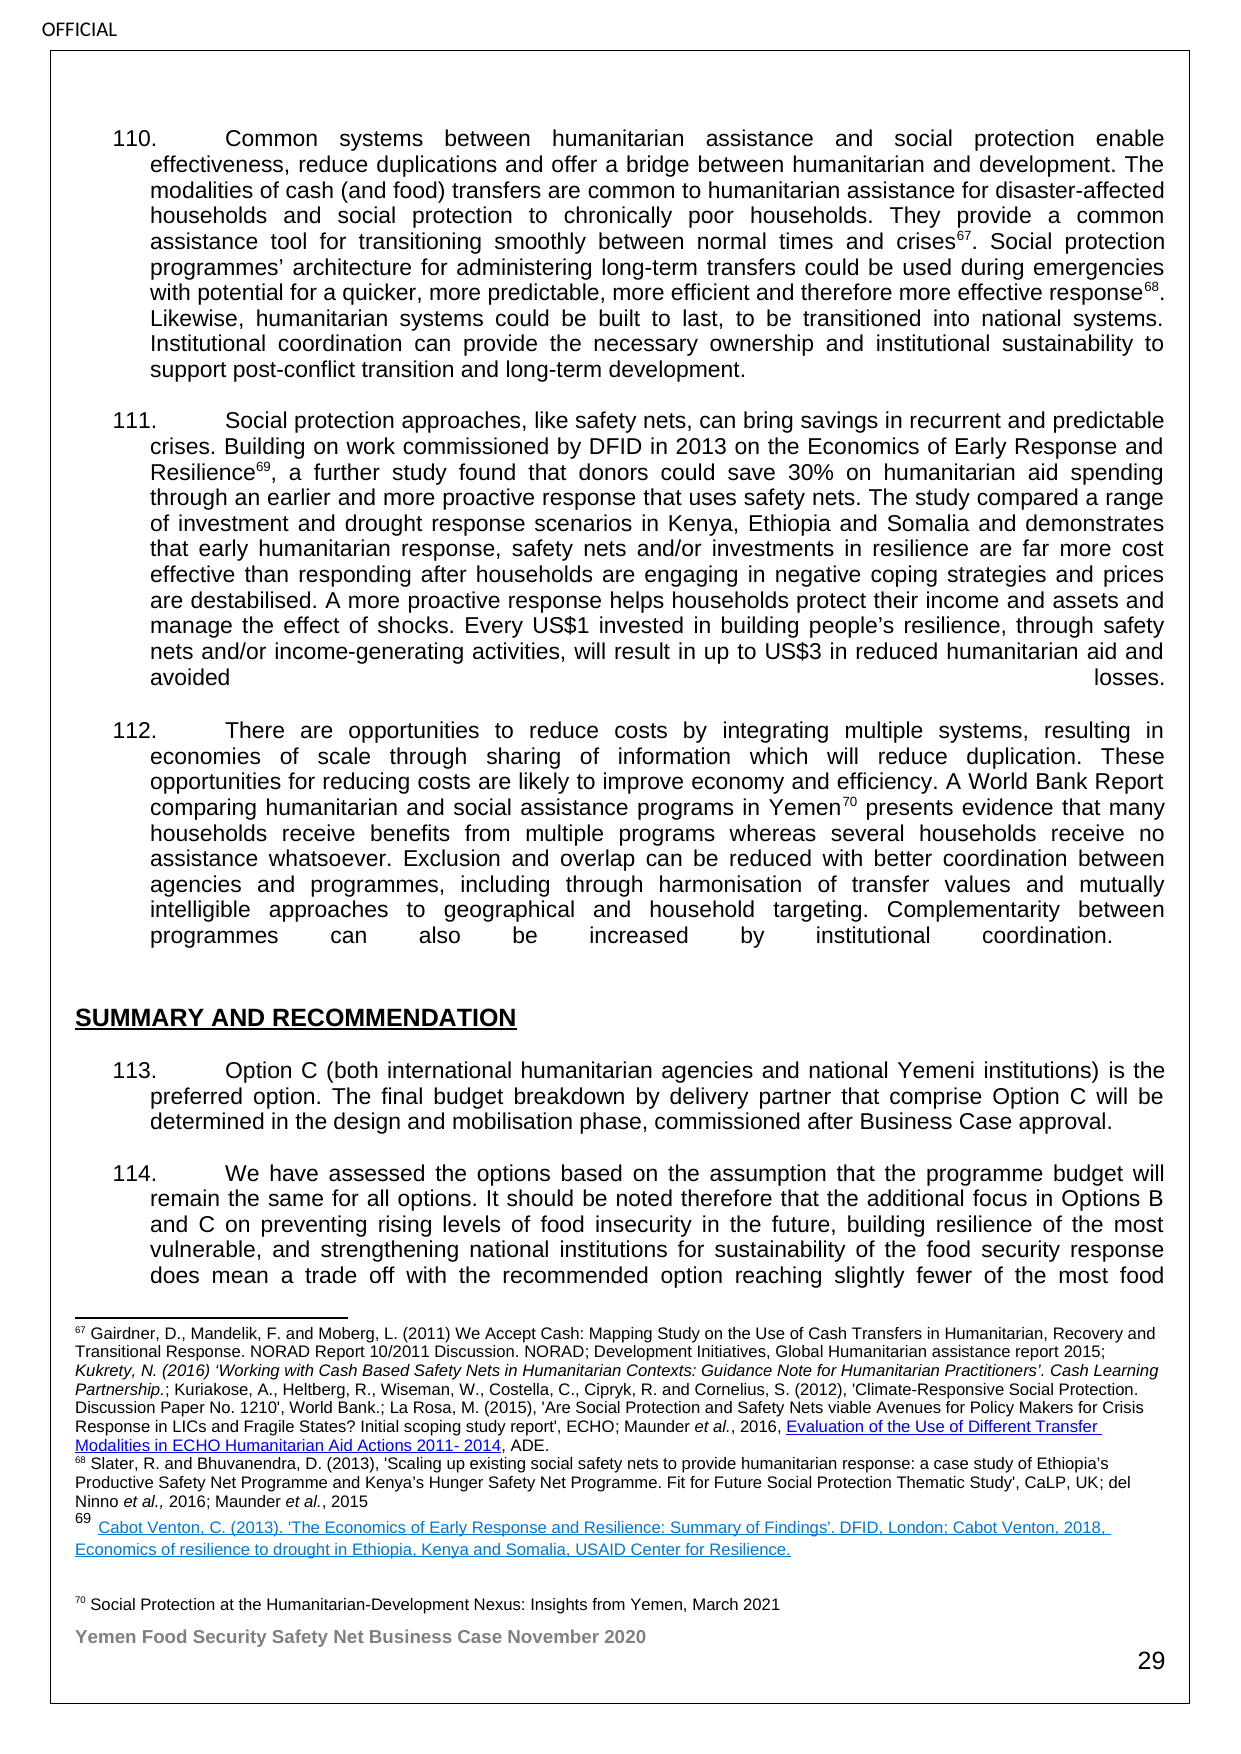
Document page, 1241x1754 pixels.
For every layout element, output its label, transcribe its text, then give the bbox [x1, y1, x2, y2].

text SUMMARY AND RECOMMENDATION [75, 1004, 1165, 1032]
list We have assessed the options based on the assumption that the programme budget will remain the same for all options. It should be noted therefore that the additional focus in Options B and C on preventing rising levels of food insecurity in the future, building resilience of the most vulnerable, and strengthening national institutions for sustainability of the food security response does mean a trade off with the recommended option reaching slightly fewer of the most food [112, 1160, 1165, 1288]
list Cabot Venton, C. (2013). 'The Economics of Early Response and Resilience: Summary of Findings'. DFID, London; Cabot Venton, 2018, Economics of resilience to drought in Ethiopia, Kenya and Somalia, USAID Center for Resilience. [75, 1511, 1165, 1558]
list There are opportunities to reduce costs by integrating multiple systems, resulting in economies of scale through sharing of information which will reduce duplication. These opportunities for reducing costs are likely to improve economy and efficiency. A World Bank Report comparing humanitarian and social assistance programs in Yemen presents evidence that many households receive benefits from multiple programs whereas several households receive no assistance whatsoever. Exclusion and overlap can be reduced with better coordination between agencies and programmes, including through harmonisation of transfer values and mutually intelligible approaches to geographical and household targeting. Complementarity between programmes can also be increased by institutional coordination. [112, 718, 1165, 976]
list Slater, R. and Bhuvanendra, D. (2013), 'Scaling up existing social safety nets to provide humanitarian response: a case study of Ethiopia’s Productive Safety Net Programme and Kenya’s Hunger Safety Net Programme. Fit for Future Social Protection Thematic Study', CaLP, UK; del Ninno et al., 2016; Maunder et al., 2015 [75, 1455, 1165, 1511]
list Common systems between humanitarian assistance and social protection enable effectiveness, reduce duplications and offer a bridge between humanitarian and development. The modalities of cash (and food) transfers are common to humanitarian assistance for disaster-affected households and social protection to chronically poor households. They provide a common assistance tool for transitioning smoothly between normal times and crises. Social protection programmes’ architecture for administering long-term transfers could be used during emergencies with potential for a quicker, more predictable, more efficient and therefore more effective response. Likewise, humanitarian systems could be built to last, to be transitioned into national systems. Institutional coordination can provide the necessary ownership and institutional sustainability to support post-conflict transition and long-term development. [112, 126, 1165, 382]
list Option C (both international humanitarian agencies and national Yemeni institutions) is the preferred option. The final budget breakdown by delivery partner that comprise Option C will be determined in the design and mobilisation phase, commissioned after Business Case approval. [112, 1058, 1165, 1134]
list Social protection approaches, like safety nets, can bring savings in recurrent and predictable crises. Building on work commissioned by DFID in 2013 on the Economics of Early Response and Resilience, a further study found that donors could save 30% on humanitarian aid spending through an earlier and more proactive response that uses safety nets. The study compared a range of investment and drought response scenarios in Kenya, Ethiopia and Somalia and demonstrates that early humanitarian response, safety nets and/or investments in resilience are far more cost effective than responding after households are engaging in negative coping strategies and prices are destabilised. A more proactive response helps households protect their income and assets and manage the effect of shocks. Every US$1 invested in building people’s resilience, through safety nets and/or income-generating activities, will result in up to US$3 in reduced humanitarian aid and avoided losses. [112, 408, 1165, 718]
list Gairdner, D., Mandelik, F. and Moberg, L. (2011) We Accept Cash: Mapping Study on the Use of Cash Transfers in Humanitarian, Recovery and Transitional Response. NORAD Report 10/2011 Discussion. NORAD; Development Initiatives, Global Humanitarian assistance report 2015; Kukrety, N. (2016) ‘Working with Cash Based Safety Nets in Humanitarian Contexts: Guidance Note for Humanitarian Practitioners’. Cash Learning Partnership.; Kuriakose, A., Heltberg, R., Wiseman, W., Costella, C., Cipryk, R. and Cornelius, S. (2012), 'Climate-Responsive Social Protection. Discussion Paper No. 1210', World Bank.; La Rosa, M. (2015), 'Are Social Protection and Safety Nets viable Avenues for Policy Makers for Crisis Response in LICs and Fragile States? Initial scoping study report', ECHO; Maunder et al., 2016, Evaluation of the Use of Different Transfer Modalities in ECHO Humanitarian Aid Actions 2011- 2014, ADE. [75, 1324, 1165, 1455]
list Social Protection at the Humanitarian-Development Nexus: Insights from Yemen, March 2021 [75, 1595, 1165, 1614]
